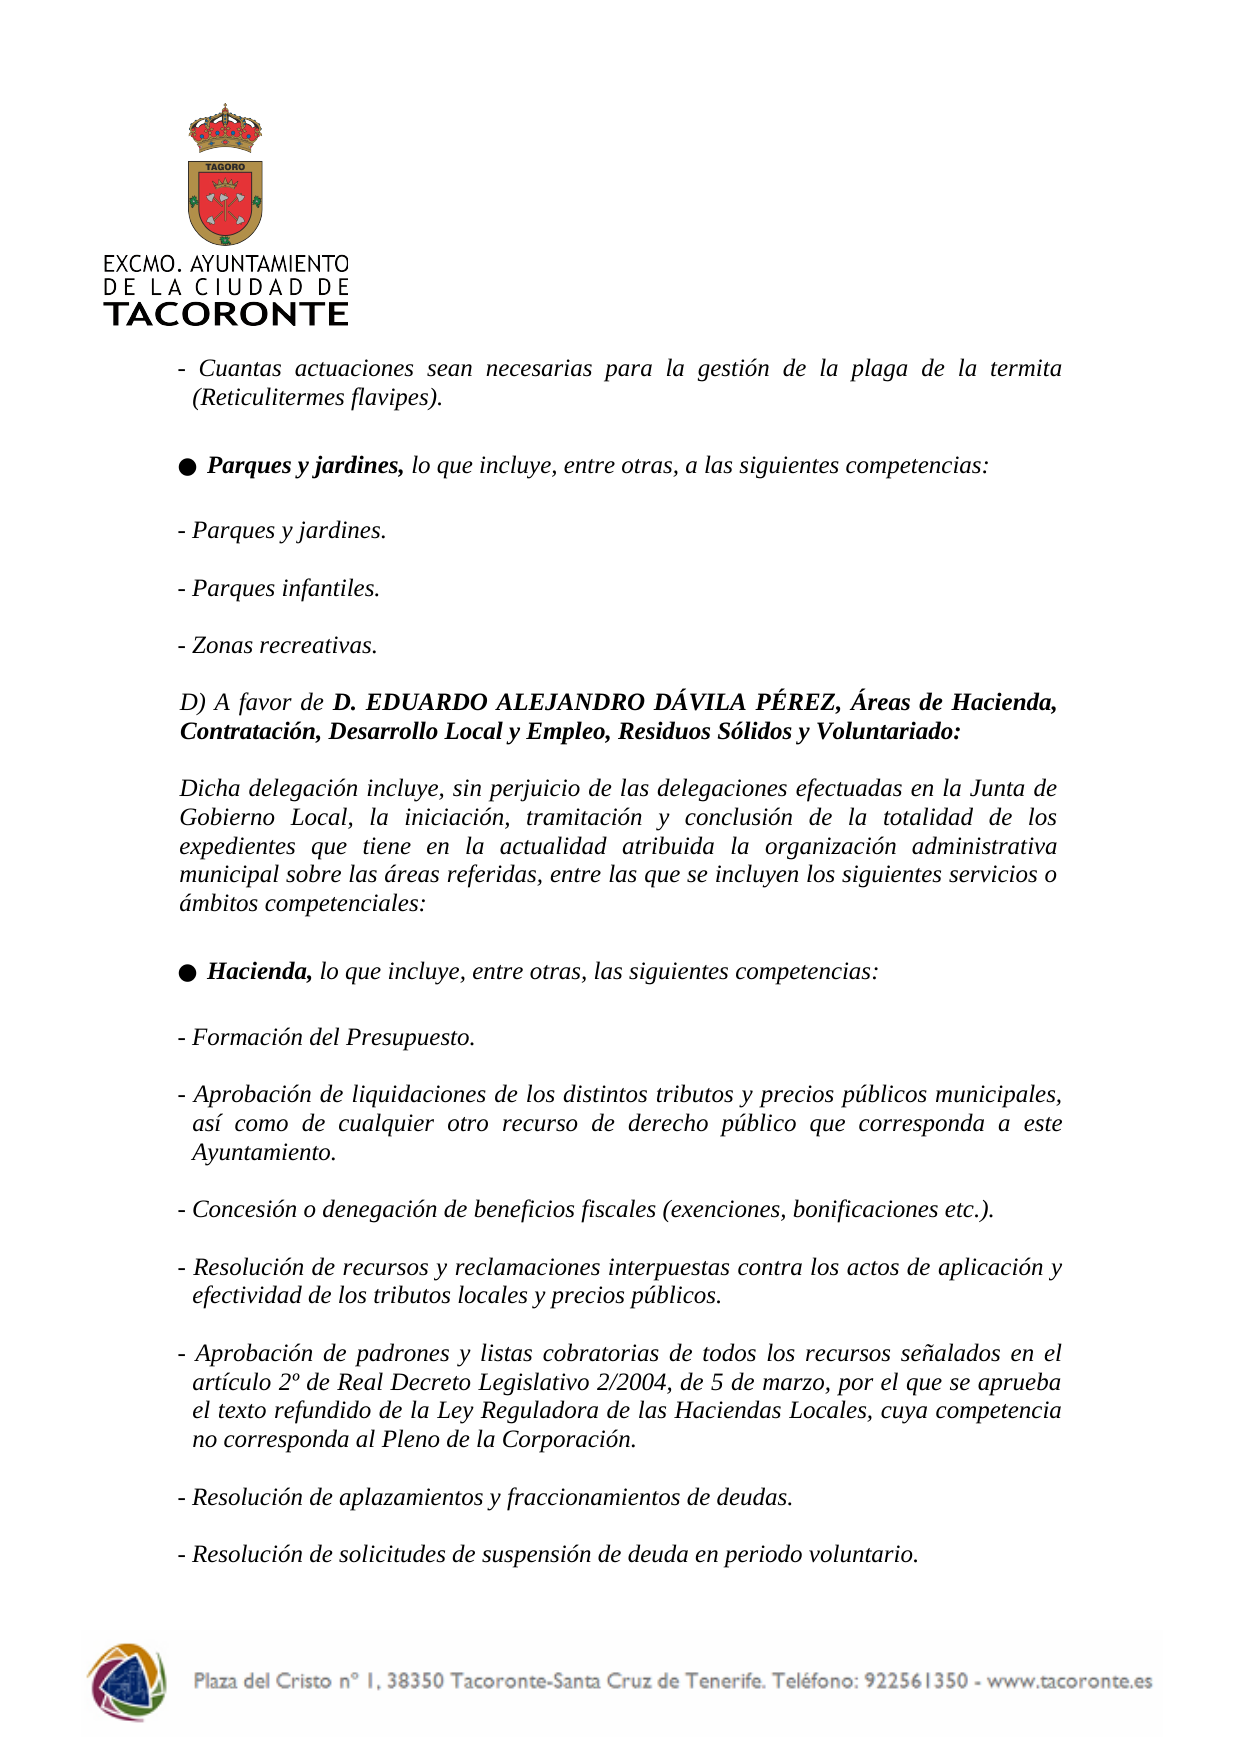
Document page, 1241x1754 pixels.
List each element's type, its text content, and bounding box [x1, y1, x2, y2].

text - Aprobación de liquidaciones de los distintos tributos y precios públicos municipales, así como de cualquier otro recurso de derecho público que corresponda a este Ayuntamiento. [177, 1079, 1063, 1165]
picture [103, 103, 348, 326]
text - Resolución de aplazamientos y fraccionamientos de deudas. [177, 1482, 1063, 1510]
text - Parques y jardines. [177, 515, 1063, 544]
list Parques y jardines, lo que incluye, entre otras, a las siguientes competencias: [177, 439, 1063, 487]
text - Aprobación de padrones y listas cobratorias de todos los recursos señalados en el artículo 2º de Real Decreto Legislativo 2/2004, de 5 de marzo, por el que se aprueba el texto refundido de la Ley Reguladora de las Haciendas Locales, cuya competencia no corresponda al Pleno de la Corporación. [177, 1338, 1063, 1453]
text - Cuantas actuaciones sean necesarias para la gestión de la plaga de la termita (Reticulitermes flavipes). [177, 353, 1063, 411]
text - Resolución de solicitudes de suspensión de deuda en periodo voluntario. [177, 1539, 1063, 1568]
text D) A favor de D. EDUARDO ALEJANDRO DÁVILA PÉREZ, Áreas de Hacienda, Contratación, Desarrollo Local y Empleo, Residuos Sólidos y Voluntariado: [179, 687, 1058, 744]
text - Zonas recreativas. [177, 630, 1063, 659]
text Dicha delegación incluye, sin perjuicio de las delegaciones efectuadas en la Junta de Gobierno Local, la iniciación, tramitación y conclusión de la totalidad de los expedientes que tiene en la actualidad atribuida la organización administrativa municipal sobre las áreas referidas, entre las que se incluyen los siguientes servicios o ámbitos competenciales: [179, 773, 1058, 917]
list Hacienda, lo que incluye, entre otras, las siguientes competencias: [177, 946, 1045, 993]
text - Parques infantiles. [177, 573, 1063, 602]
text - Concesión o denegación de beneficios fiscales (exenciones, bonificaciones etc.). [177, 1194, 1063, 1223]
text - Formación del Presupuesto. [177, 1022, 1063, 1050]
picture [80, 1630, 1163, 1737]
text - Resolución de recursos y reclamaciones interpuestas contra los actos de aplicación y efectividad de los tributos locales y precios públicos. [177, 1252, 1063, 1309]
